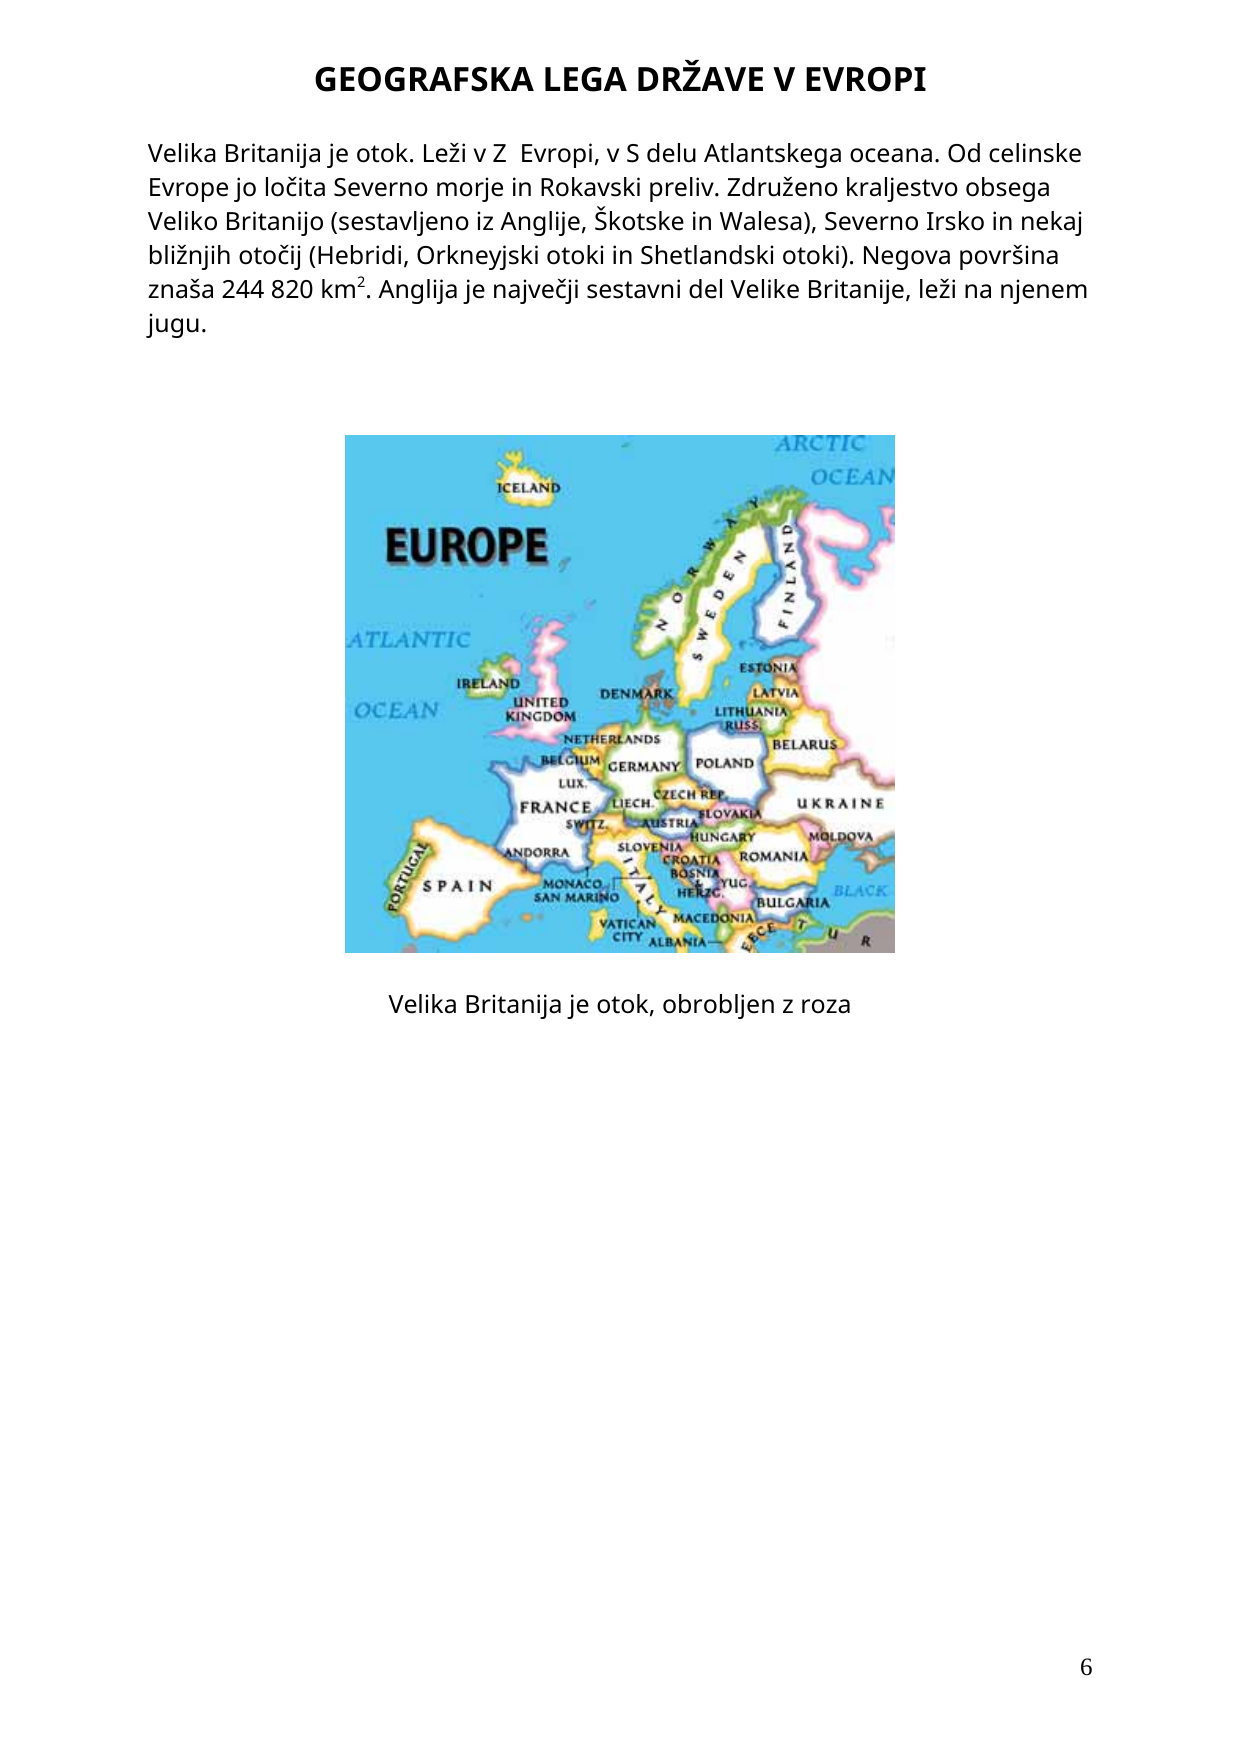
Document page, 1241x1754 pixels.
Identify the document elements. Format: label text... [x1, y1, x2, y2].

text Velika Britanija je otok. Leži v Z Evropi, v S delu Atlantskega oceana. Od celinske Evrope jo ločita Severno morje in Rokavski preliv. Združeno kraljestvo obsega Veliko Britanijo (sestavljeno iz Anglije, Škotske in Walesa), Severno Irsko in nekaj bližnjih otočij (Hebridi, Orkneyjski otoki in Shetlandski otoki). Negova površina znaša 244 820 km2. Anglija je največji sestavni del Velike Britanije, leži na njenem jugu. [148, 136, 1093, 340]
subtitle GEOGRAFSKA LEGA DRŽAVE V EVROPI [148, 56, 1093, 102]
text Velika Britanija je otok, obrobljen z roza [148, 987, 1093, 1021]
picture [345, 435, 895, 953]
